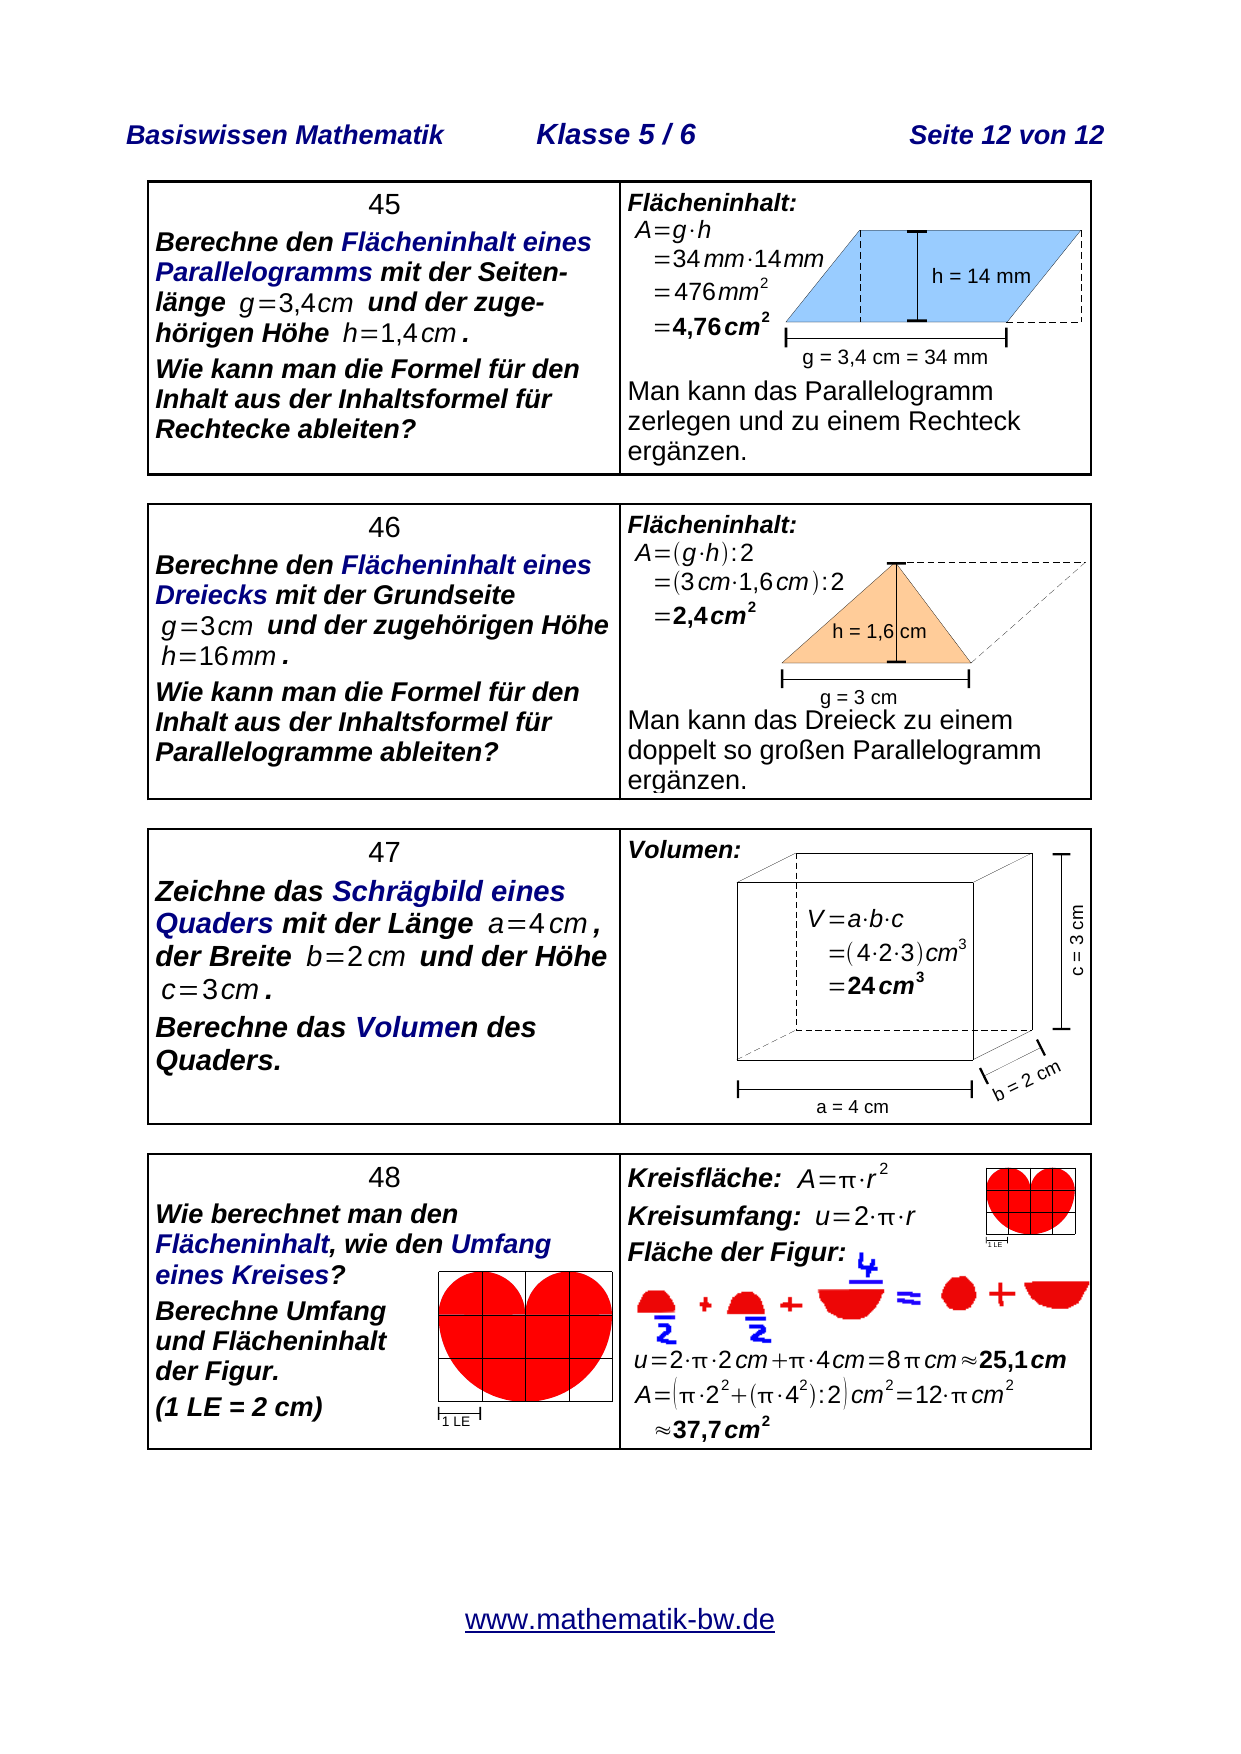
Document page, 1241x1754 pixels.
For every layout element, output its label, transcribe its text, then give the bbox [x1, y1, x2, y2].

table_cell 48 Wie berechnet man den Flächeninhalt, wie den Umfang eines Kreises? Berechne Umfang und Flächeninhalt der Figur. (1 LE = 2 cm) [149, 1155, 619, 1448]
table_cell [619, 1125, 1092, 1153]
table_cell Flächeninhalt: Man kann das Dreieck zu einem doppelt so großen Parallelogramm ergänzen. [621, 505, 1090, 798]
picture [635, 1250, 1090, 1347]
table_header Flächeninhalt: Man kann das Parallelogramm zerlegen und zu einem Rechteck ergänzen. [621, 183, 1090, 473]
table_cell [619, 800, 1092, 828]
table_cell Kreisfläche: Kreisumfang: Fläche der Figur: [621, 1155, 1090, 1448]
table_cell [147, 476, 619, 503]
table_cell 47 Zeichne das Schrägbild eines Quaders mit der Länge , der Breite und der Höhe. Berechne das Volumen des Quaders. [149, 830, 619, 1123]
picture [799, 1250, 805, 1258]
table_cell [619, 476, 1092, 503]
table_header 45 Berechne den Flächeninhalt eines Parallelogramms mit der Seiten­länge und der zuge­hörigen Höhe . Wie kann man die Formel für den Inhalt aus der Inhaltsformel für Rechtecke ableiten? [149, 183, 619, 473]
table_cell [147, 800, 619, 828]
table_cell 46 Berechne den Flächeninhalt eines Dreiecks mit der Grundseite und der zugehörigen Höhe . Wie kann man die Formel für den Inhalt aus der Inhaltsformel für Parallelogramme ableiten? [149, 505, 619, 798]
table_cell Volumen: [621, 830, 1090, 1123]
picture [725, 1250, 731, 1259]
table_cell [147, 1125, 619, 1153]
picture [815, 1250, 822, 1258]
